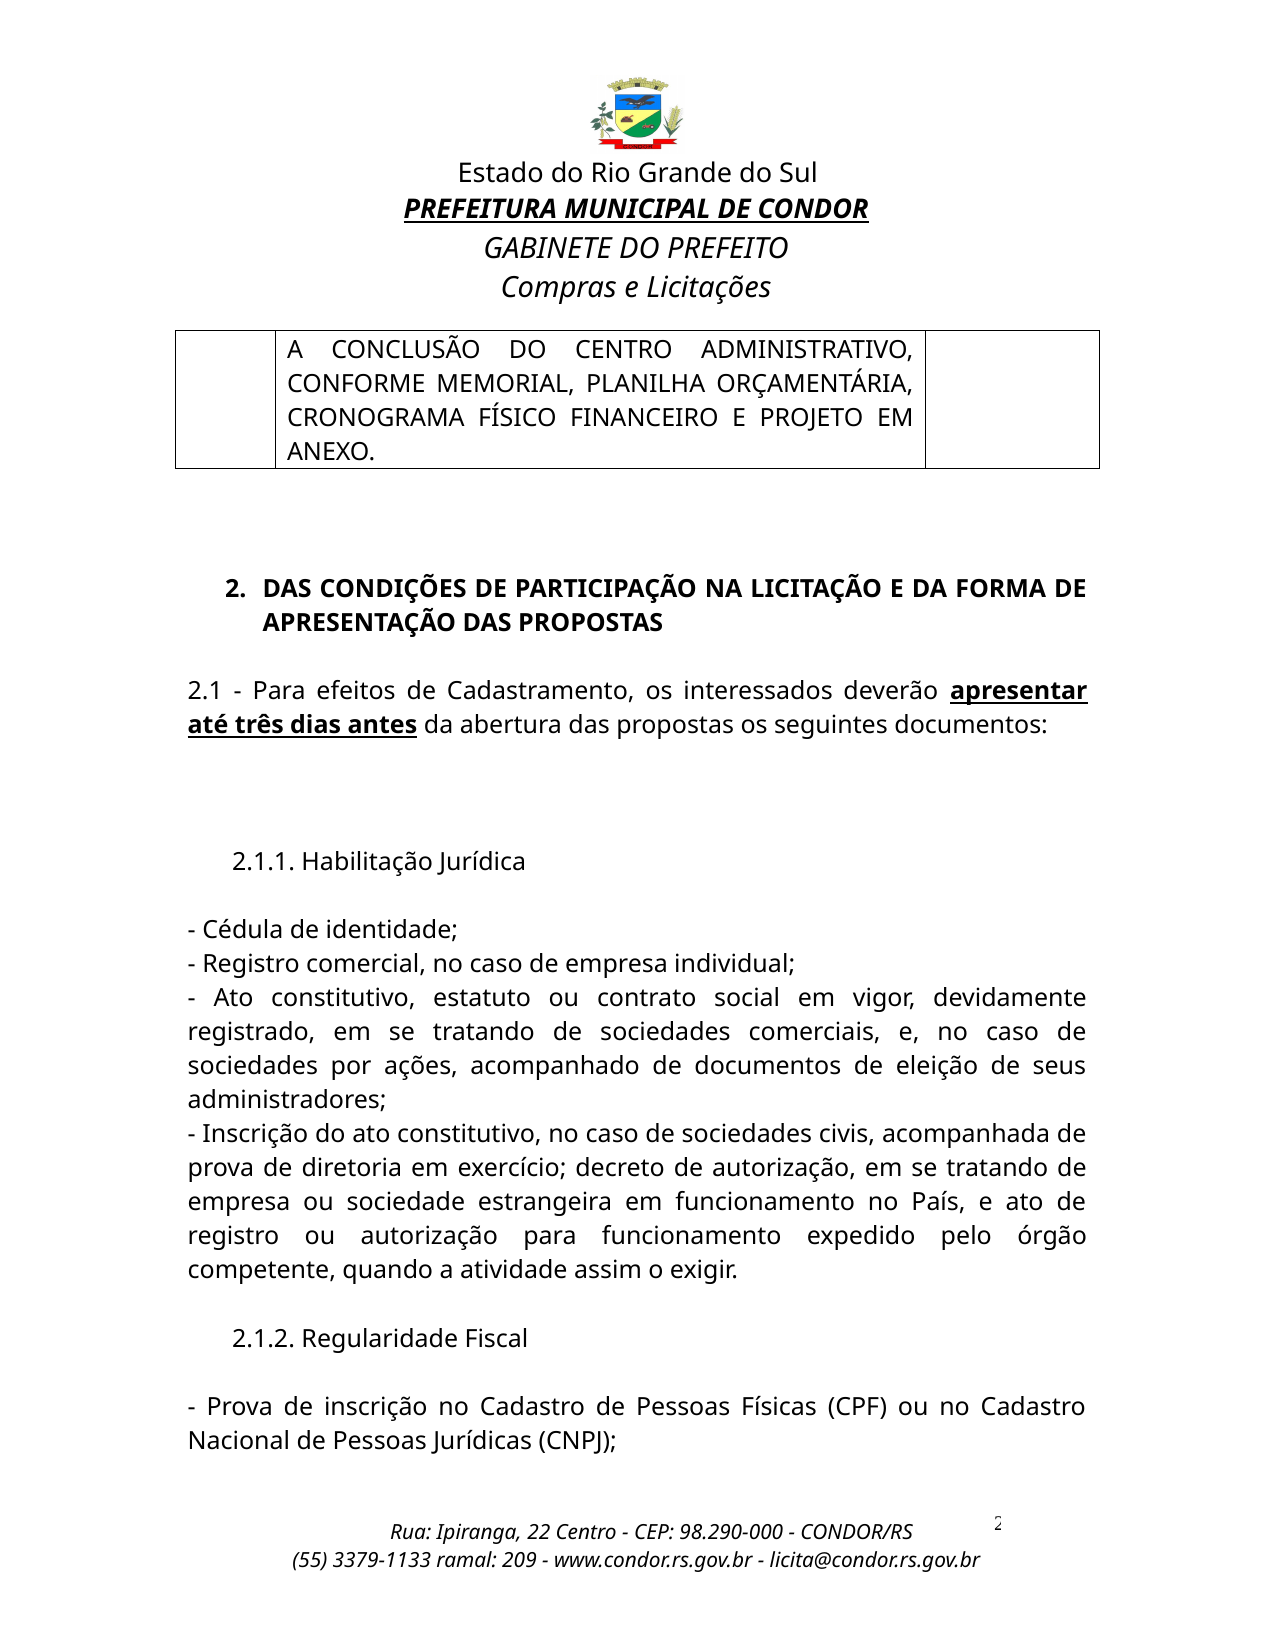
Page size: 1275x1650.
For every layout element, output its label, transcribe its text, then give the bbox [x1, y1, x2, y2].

table_cell A CONCLUSÃO DO CENTRO ADMINISTRATIVO, CONFORME MEMORIAL, PLANILHA ORÇAMENTÁRIA, CRONOGRAMA FÍSICO FINANCEIRO E PROJETO EM ANEXO. [276, 331, 925, 468]
table_cell [926, 331, 1099, 468]
text - Cédula de identidade; [187, 911, 1087, 946]
text 2.1.2. Regularidade Fiscal [187, 1320, 1087, 1354]
text 2.1 - Para efeitos de Cadastramento, os interessados deverão apresentar até três dias antes da abertura das propostas os seguintes documentos: [187, 673, 1087, 741]
text - Prova de inscrição no Cadastro de Pessoas Físicas (CPF) ou no Cadastro Nacional de Pessoas Jurídicas (CNPJ); [187, 1388, 1087, 1456]
list DAS CONDIÇÕES DE PARTICIPAÇÃO NA LICITAÇÃO E DA FORMA DE APRESENTAÇÃO DAS PROPOSTAS [225, 571, 1087, 639]
text - Ato constitutivo, estatuto ou contrato social em vigor, devidamente registrado, em se tratando de sociedades comerciais, e, no caso de sociedades por ações, acompanhado de documentos de eleição de seus administradores; [187, 979, 1087, 1116]
table_cell [176, 331, 275, 468]
text 2.1.1. Habilitação Jurídica [187, 843, 1087, 877]
text - Registro comercial, no caso de empresa individual; [187, 946, 1087, 979]
text - Inscrição do ato constitutivo, no caso de sociedades civis, acompanhada de prova de diretoria em exercício; decreto de autorização, em se tratando de empresa ou sociedade estrangeira em funcionamento no País, e ato de registro ou autorização para funcionamento expedido pelo órgão competente, quando a atividade assim o exigir. [187, 1116, 1087, 1286]
